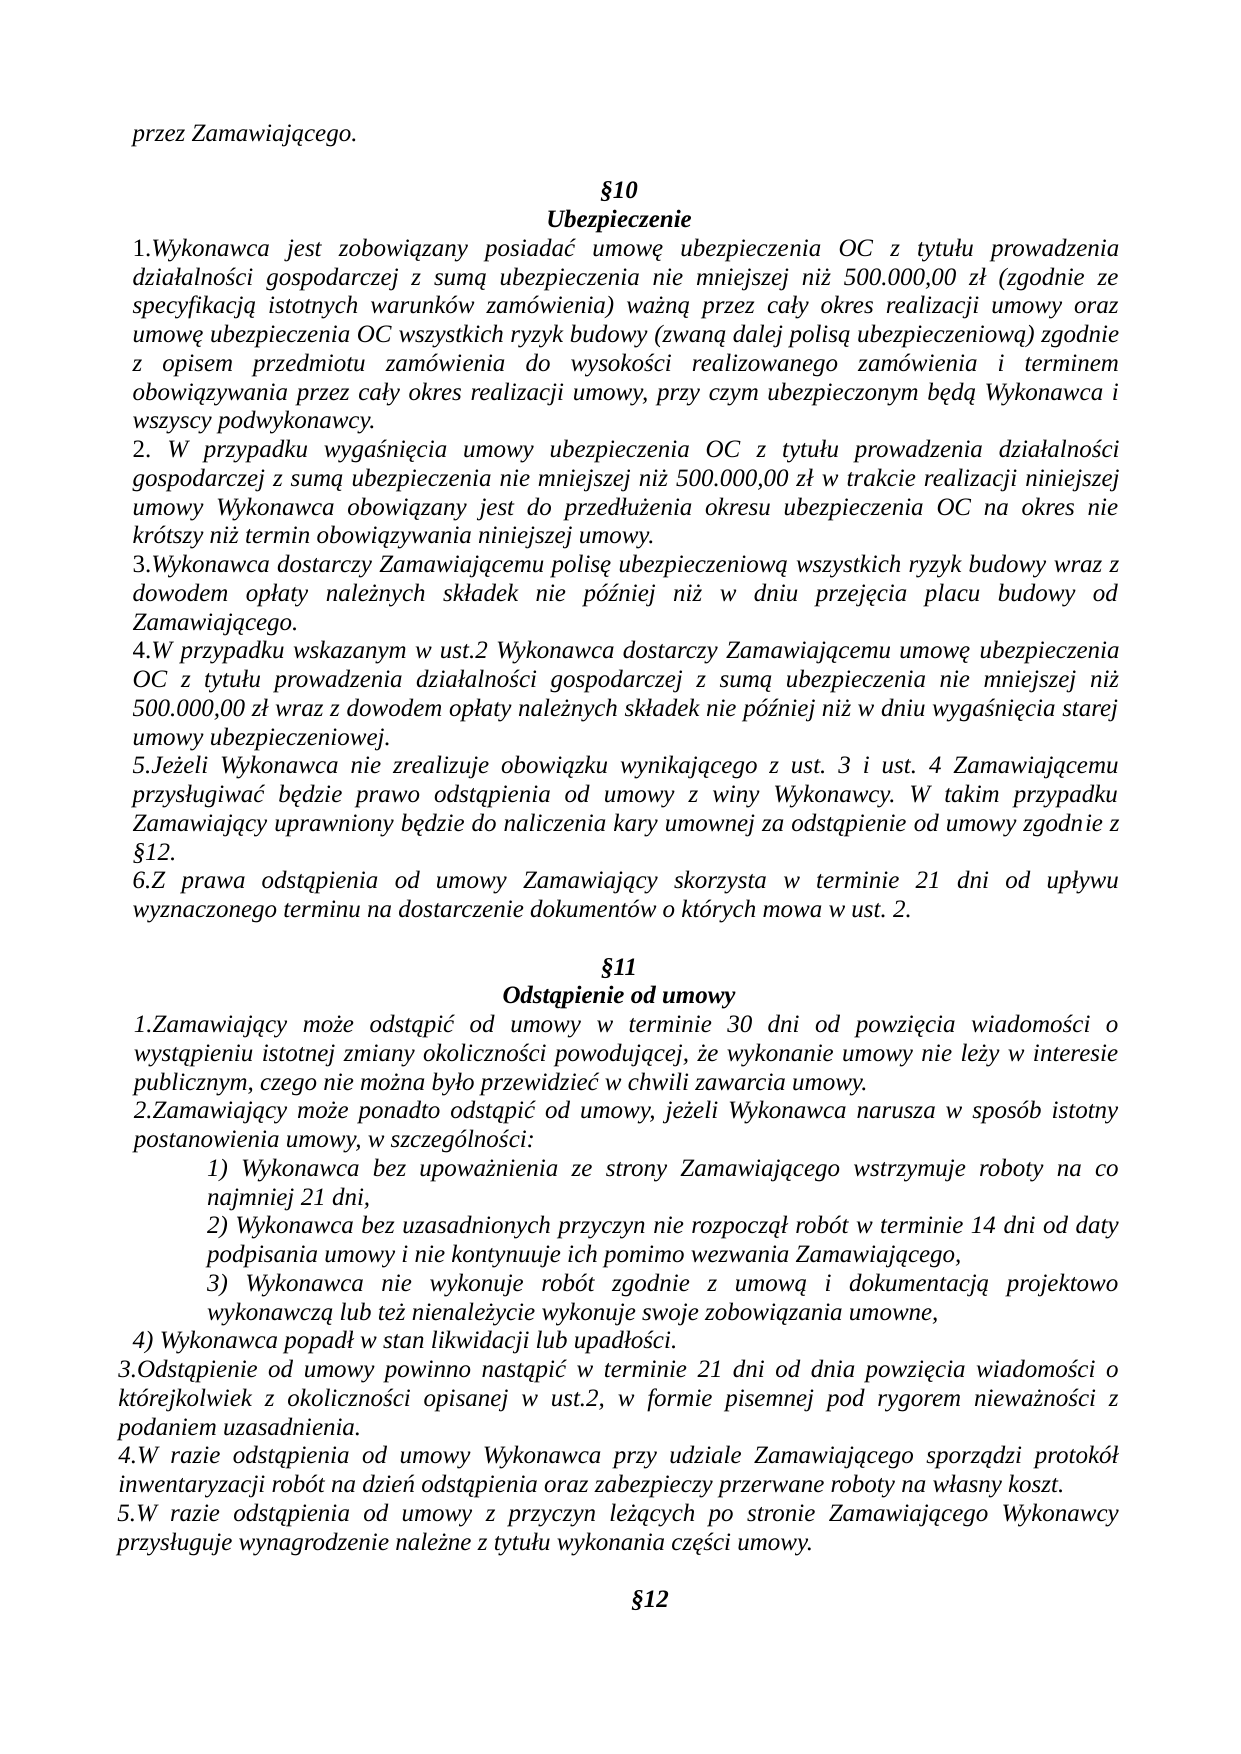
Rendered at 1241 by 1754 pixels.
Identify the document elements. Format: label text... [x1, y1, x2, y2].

list Jeżeli Wykonawca nie zrealizuje obowiązku wynikającego z ust. 3 i ust. 4 Zamawiającemu przysługiwać będzie prawo odstąpienia od umowy z winy Wykonawcy. W takim przypadku Zamawiający uprawniony będzie do naliczenia kary umownej za odstąpienie od umowy zgodnie z §12. [132, 751, 1122, 866]
text Ubezpieczenie [118, 204, 1122, 233]
text 5.W razie odstąpienia od umowy z przyczyn leżących po stronie Zamawiającego Wykonawcy przysługuje wynagrodzenie należne z tytułu wykonania części umowy. [117, 1498, 1122, 1556]
text §10 [118, 176, 1122, 204]
list W przypadku wskazanym w ust.2 Wykonawca dostarczy Zamawiającemu umowę ubezpieczenia OC z tytułu prowadzenia działalności gospodarczej z sumą ubezpieczenia nie mniejszej niż 500.000,00 zł wraz z dowodem opłaty należnych składek nie później niż w dniu wygaśnięcia starej umowy ubezpieczeniowej. [132, 636, 1122, 751]
list Wykonawca bez upoważnienia ze strony Zamawiającego wstrzymuje roboty na co najmniej 21 dni, [207, 1153, 1122, 1211]
text 4.W razie odstąpienia od umowy Wykonawca przy udziale Zamawiającego sporządzi protokół inwentaryzacji robót na dzień odstąpienia oraz zabezpieczy przerwane roboty na własny koszt. [118, 1441, 1122, 1498]
list Z prawa odstąpienia od umowy Zamawiający skorzysta w terminie 21 dni od upływu wyznaczonego terminu na dostarczenie dokumentów o których mowa w ust. 2. [132, 866, 1122, 923]
list Zamawiający może odstąpić od umowy w terminie 30 dni od powzięcia wiadomości o wystąpieniu istotnej zmiany okoliczności powodującej, że wykonanie umowy nie leży w interesie publicznym, czego nie można było przewidzieć w chwili zawarcia umowy. [134, 1009, 1122, 1096]
text Odstąpienie od umowy [118, 981, 1122, 1009]
list Wykonawca dostarczy Zamawiającemu polisę ubezpieczeniową wszystkich ryzyk budowy wraz z dowodem opłaty należnych składek nie później niż w dniu przejęcia placu budowy od Zamawiającego. [132, 549, 1122, 636]
list Wykonawca bez uzasadnionych przyczyn nie rozpoczął robót w terminie 14 dni od daty podpisania umowy i nie kontynuuje ich pomimo wezwania Zamawiającego, [207, 1211, 1122, 1268]
list Wykonawca jest zobowiązany posiadać umowę ubezpieczenia OC z tytułu prowadzenia działalności gospodarczej z sumą ubezpieczenia nie mniejszej niż 500.000,00 zł (zgodnie ze specyfikacją istotnych warunków zamówienia) ważną przez cały okres realizacji umowy oraz umowę ubezpieczenia OC wszystkich ryzyk budowy (zwaną dalej polisą ubezpieczeniową) zgodnie z opisem przedmiotu zamówienia do wysokości realizowanego zamówienia i terminem obowiązywania przez cały okres realizacji umowy, przy czym ubezpieczonym będą Wykonawca i wszyscy podwykonawcy. [132, 233, 1122, 434]
list Wykonawca popadł w stan likwidacji lub upadłości. [132, 1326, 1122, 1354]
list Wykonawca nie wykonuje robót zgodnie z umową i dokumentacją projektowo wykonawczą lub też nienależycie wykonuje swoje zobowiązania umowne, [207, 1268, 1122, 1326]
list W przypadku wygaśnięcia umowy ubezpieczenia OC z tytułu prowadzenia działalności gospodarczej z sumą ubezpieczenia nie mniejszej niż 500.000,00 zł w trakcie realizacji niniejszej umowy Wykonawca obowiązany jest do przedłużenia okresu ubezpieczenia OC na okres nie krótszy niż termin obowiązywania niniejszej umowy. [132, 434, 1122, 549]
list Zamawiający może ponadto odstąpić od umowy, jeżeli Wykonawca narusza w sposób istotny postanowienia umowy, w szczególności: [134, 1096, 1122, 1153]
text §11 [118, 952, 1122, 981]
list przez Zamawiającego. [132, 118, 1122, 147]
text 3.Odstąpienie od umowy powinno nastąpić w terminie 21 dni od dnia powzięcia wiadomości o którejkolwiek z okoliczności opisanej w ust.2, w formie pisemnej pod rygorem nieważności z podaniem uzasadnienia. [118, 1354, 1122, 1441]
text §12 [180, 1584, 1122, 1613]
